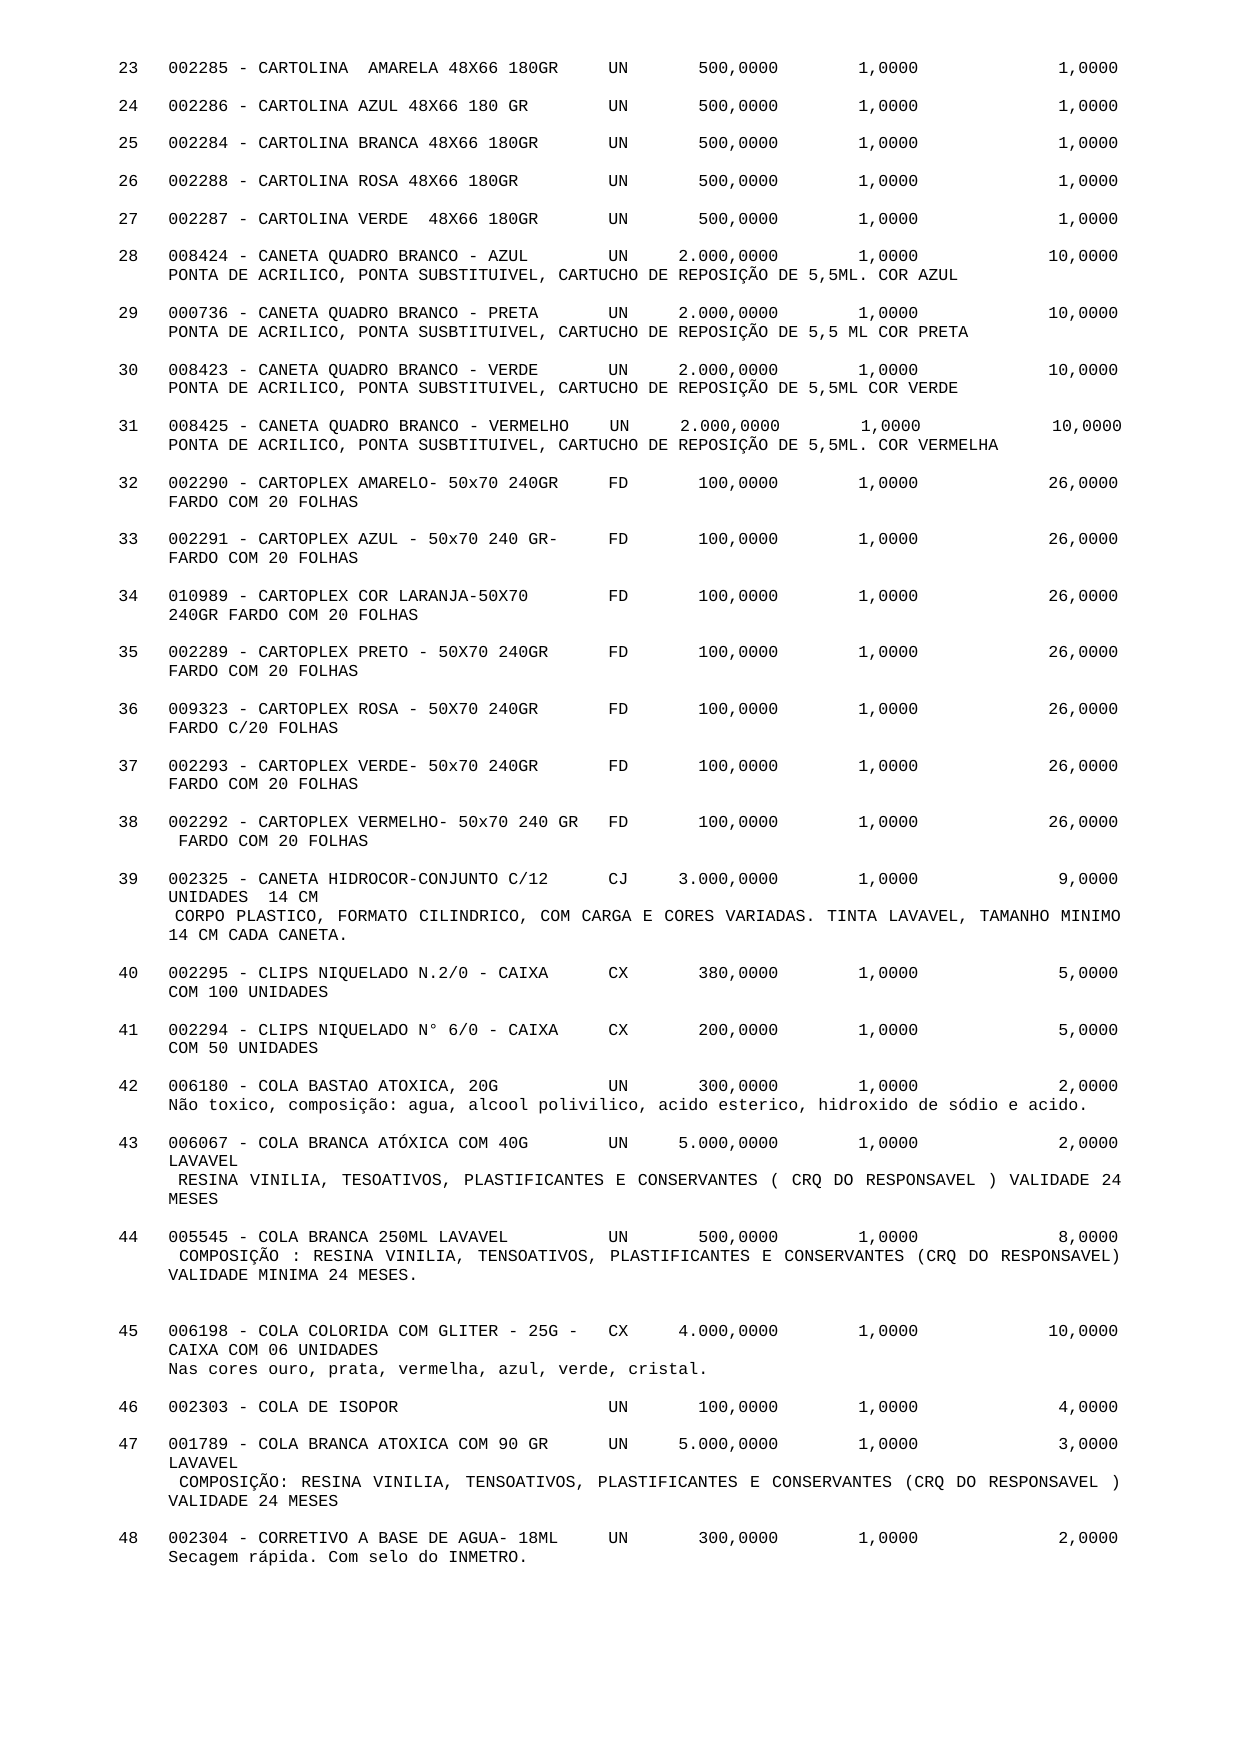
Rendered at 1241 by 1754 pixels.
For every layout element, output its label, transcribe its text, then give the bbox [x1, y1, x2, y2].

text 47 001789 - COLA BRANCA ATOXICA COM 90 GR UN 5.000,0000 1,0000 3,0000 LAVAVEL [118, 1417, 1122, 1473]
text 26 002288 - CARTOLINA ROSA 48X66 180GR UN 500,0000 1,0000 1,0000 [118, 154, 1122, 191]
text CORPO PLASTICO, FORMATO CILINDRICO, COM CARGA E CORES VARIADAS. TINTA LAVAVEL, TAMANHO MINIMO 14 CM CADA CANETA. [118, 908, 1122, 946]
text 44 005545 - COLA BRANCA 250ML LAVAVEL UN 500,0000 1,0000 8,0000 COMPOSIÇÃO : RESINA VINILIA, TENSOATIVOS, PLASTIFICANTES E CONSERVANTES (CRQ DO RESPONSAVEL) VALIDADE MINIMA 24 MESES. [118, 1209, 1122, 1285]
text 35 002289 - CARTOPLEX PRETO - 50X70 240GR FD 100,0000 1,0000 26,0000 FARDO COM 20 FOLHAS [118, 625, 1122, 682]
text Nas cores ouro, prata, vermelha, azul, verde, cristal. [118, 1360, 1122, 1379]
text 39 002325 - CANETA HIDROCOR-CONJUNTO C/12 CJ 3.000,0000 1,0000 9,0000 UNIDADES 14 CM [118, 851, 1122, 908]
text 48 002304 - CORRETIVO A BASE DE AGUA- 18ML UN 300,0000 1,0000 2,0000 Secagem rápida. Com selo do INMETRO. [118, 1511, 1122, 1568]
text 25 002284 - CARTOLINA BRANCA 48X66 180GR UN 500,0000 1,0000 1,0000 [118, 116, 1122, 154]
text 27 002287 - CARTOLINA VERDE 48X66 180GR UN 500,0000 1,0000 1,0000 [118, 191, 1122, 229]
text 28 008424 - CANETA QUADRO BRANCO - AZUL UN 2.000,0000 1,0000 10,0000 PONTA DE ACRILICO, PONTA SUBSTITUIVEL, CARTUCHO DE REPOSIÇÃO DE 5,5ML. COR AZUL [118, 229, 1122, 286]
text 32 002290 - CARTOPLEX AMARELO- 50x70 240GR FD 100,0000 1,0000 26,0000 FARDO COM 20 FOLHAS [118, 455, 1122, 512]
text 31 008425 - CANETA QUADRO BRANCO - VERMELHO UN 2.000,0000 1,0000 10,0000 PONTA DE ACRILICO, PONTA SUSBTITUIVEL, CARTUCHO DE REPOSIÇÃO DE 5,5ML. COR VERMELHA [118, 399, 1122, 455]
text 37 002293 - CARTOPLEX VERDE- 50x70 240GR FD 100,0000 1,0000 26,0000 FARDO COM 20 FOLHAS [118, 738, 1122, 795]
text 30 008423 - CANETA QUADRO BRANCO - VERDE UN 2.000,0000 1,0000 10,0000 PONTA DE ACRILICO, PONTA SUBSTITUIVEL, CARTUCHO DE REPOSIÇÃO DE 5,5ML COR VERDE [118, 342, 1122, 399]
text 42 006180 - COLA BASTAO ATOXICA, 20G UN 300,0000 1,0000 2,0000 Não toxico, composição: agua, alcool polivilico, acido esterico, hidroxido de sódio e acido. [118, 1059, 1122, 1115]
text RESINA VINILIA, TESOATIVOS, PLASTIFICANTES E CONSERVANTES ( CRQ DO RESPONSAVEL ) VALIDADE 24 MESES [118, 1172, 1122, 1209]
text 34 010989 - CARTOPLEX COR LARANJA-50X70 FD 100,0000 1,0000 26,0000 240GR FARDO COM 20 FOLHAS [118, 568, 1122, 625]
text 36 009323 - CARTOPLEX ROSA - 50X70 240GR FD 100,0000 1,0000 26,0000 FARDO C/20 FOLHAS [118, 682, 1122, 738]
text 43 006067 - COLA BRANCA ATÓXICA COM 40G UN 5.000,0000 1,0000 2,0000 LAVAVEL [118, 1115, 1122, 1172]
text 38 002292 - CARTOPLEX VERMELHO- 50x70 240 GR FD 100,0000 1,0000 26,0000 FARDO COM 20 FOLHAS [118, 795, 1122, 851]
text 41 002294 - CLIPS NIQUELADO N° 6/0 - CAIXA CX 200,0000 1,0000 5,0000 COM 50 UNIDADES [118, 1002, 1122, 1059]
text 29 000736 - CANETA QUADRO BRANCO - PRETA UN 2.000,0000 1,0000 10,0000 PONTA DE ACRILICO, PONTA SUSBTITUIVEL, CARTUCHO DE REPOSIÇÃO DE 5,5 ML COR PRETA [118, 286, 1122, 342]
text 24 002286 - CARTOLINA AZUL 48X66 180 GR UN 500,0000 1,0000 1,0000 [118, 78, 1122, 116]
text 23 002285 - CARTOLINA AMARELA 48X66 180GR UN 500,0000 1,0000 1,0000 [118, 41, 1122, 78]
text COMPOSIÇÃO: RESINA VINILIA, TENSOATIVOS, PLASTIFICANTES E CONSERVANTES (CRQ DO RESPONSAVEL ) VALIDADE 24 MESES [118, 1473, 1122, 1511]
text 33 002291 - CARTOPLEX AZUL - 50x70 240 GR- FD 100,0000 1,0000 26,0000 FARDO COM 20 FOLHAS [118, 512, 1122, 568]
text 46 002303 - COLA DE ISOPOR UN 100,0000 1,0000 4,0000 [118, 1379, 1122, 1417]
text 45 006198 - COLA COLORIDA COM GLITER - 25G - CX 4.000,0000 1,0000 10,0000 CAIXA COM 06 UNIDADES [118, 1304, 1122, 1360]
text 40 002295 - CLIPS NIQUELADO N.2/0 - CAIXA CX 380,0000 1,0000 5,0000 COM 100 UNIDADES [118, 946, 1122, 1002]
